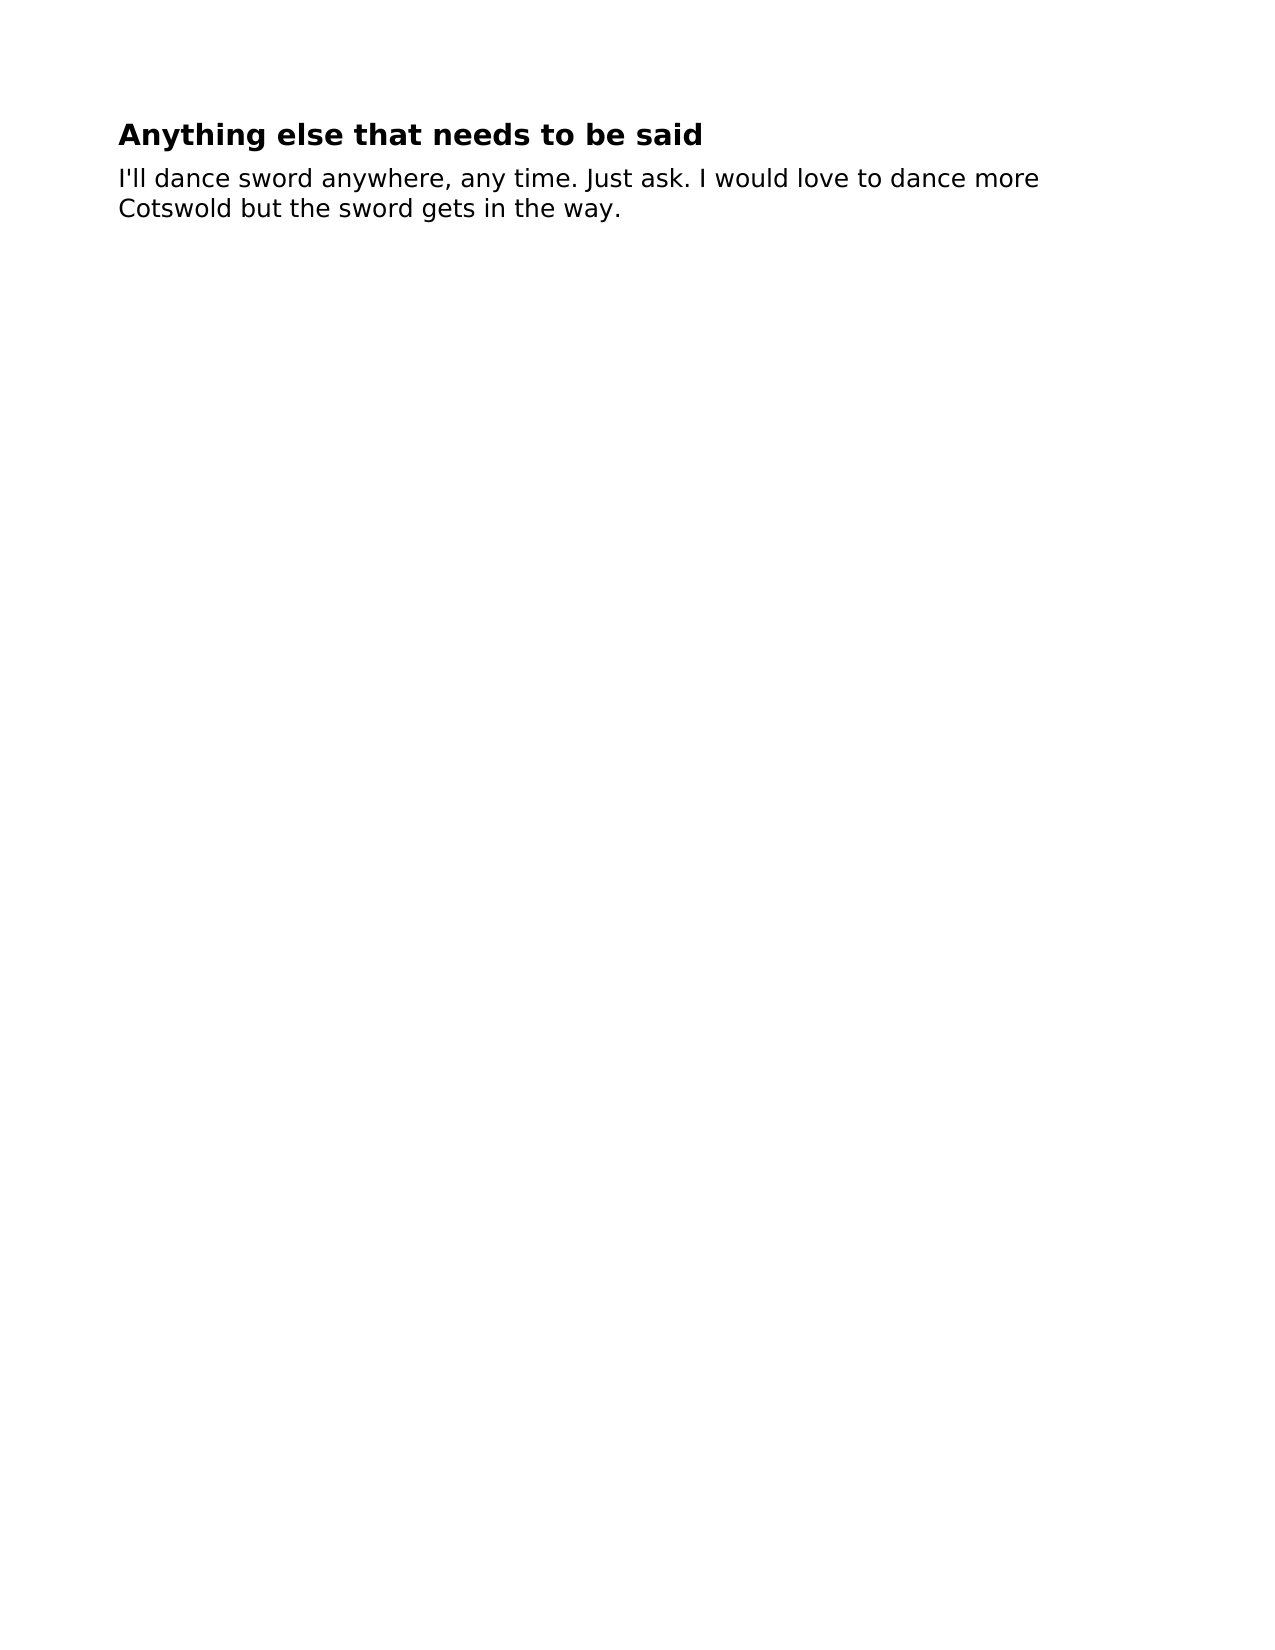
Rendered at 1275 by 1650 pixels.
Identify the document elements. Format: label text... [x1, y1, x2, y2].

subtitle Anything else that needs to be said [118, 118, 1157, 152]
text I'll dance sword anywhere, any time. Just ask. I would love to dance more Cotswold but the sword gets in the way. [118, 164, 1157, 223]
